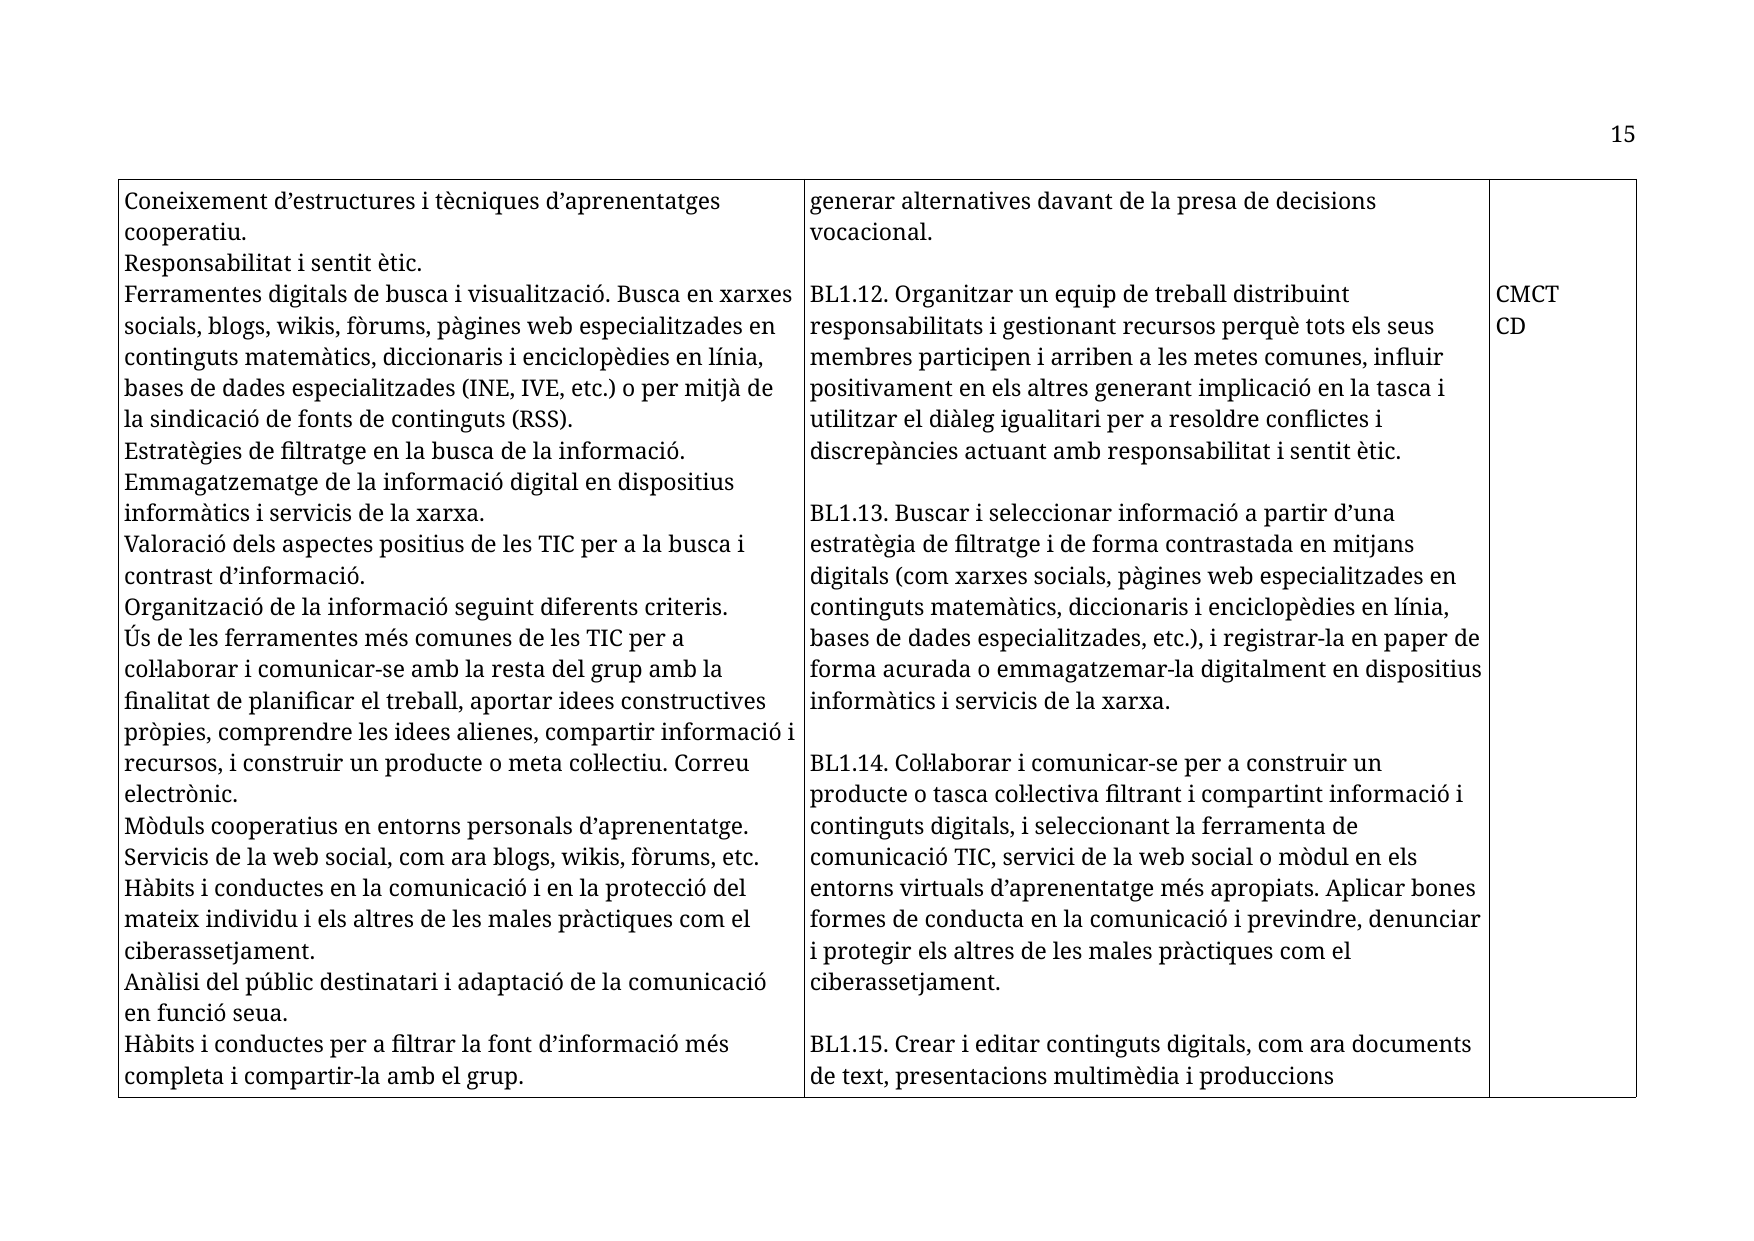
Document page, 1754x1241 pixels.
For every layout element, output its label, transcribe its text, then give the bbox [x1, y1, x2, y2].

table_cell CMCT CD [1490, 180, 1636, 1097]
table_cell Coneixement d’estructures i tècniques d’aprenentatges cooperatiu. Responsabilitat i sentit ètic. Ferramentes digitals de busca i visualització. Busca en xarxes socials, blogs, wikis, fòrums, pàgines web especialitzades en continguts matemàtics, diccionaris i enciclopèdies en línia, bases de dades especialitzades (INE, IVE, etc.) o per mitjà de la sindicació de fonts de continguts (RSS). Estratègies de filtratge en la busca de la informació. Emmagatzematge de la informació digital en dispositius informàtics i servicis de la xarxa. Valoració dels aspectes positius de les TIC per a la busca i contrast d’informació. Organització de la informació seguint diferents criteris. Ús de les ferramentes més comunes de les TIC per a col·laborar i comunicar-se amb la resta del grup amb la finalitat de planificar el treball, aportar idees constructives pròpies, comprendre les idees alienes, compartir informació i recursos, i construir un producte o meta col·lectiu. Correu electrònic. Mòduls cooperatius en entorns personals d’aprenentatge. Servicis de la web social, com ara blogs, wikis, fòrums, etc. Hàbits i conductes en la comunicació i en la protecció del mateix individu i els altres de les males pràctiques com el ciberassetjament. Anàlisi del públic destinatari i adaptació de la comunicació en funció seua. Hàbits i conductes per a filtrar la font d’informació més completa i compartir-la amb el grup. [119, 180, 804, 1097]
table_cell generar alternatives davant de la presa de decisions vocacional. BL1.12. Organitzar un equip de treball distribuint responsabilitats i gestionant recursos perquè tots els seus membres participen i arriben a les metes comunes, influir positivament en els altres generant implicació en la tasca i utilitzar el diàleg igualitari per a resoldre conflictes i discrepàncies actuant amb responsabilitat i sentit ètic. BL1.13. Buscar i seleccionar informació a partir d’una estratègia de filtratge i de forma contrastada en mitjans digitals (com xarxes socials, pàgines web especialitzades en continguts matemàtics, diccionaris i enciclopèdies en línia, bases de dades especialitzades, etc.), i registrar-la en paper de forma acurada o emmagatzemar-la digitalment en dispositius informàtics i servicis de la xarxa. BL1.14. Col·laborar i comunicar-se per a construir un producte o tasca col·lectiva filtrant i compartint informació i continguts digitals, i seleccionant la ferramenta de comunicació TIC, servici de la web social o mòdul en els entorns virtuals d’aprenentatge més apropiats. Aplicar bones formes de conducta en la comunicació i previndre, denunciar i protegir els altres de les males pràctiques com el ciberassetjament. BL1.15. Crear i editar continguts digitals, com ara documents de text, presentacions multimèdia i produccions [805, 180, 1489, 1097]
